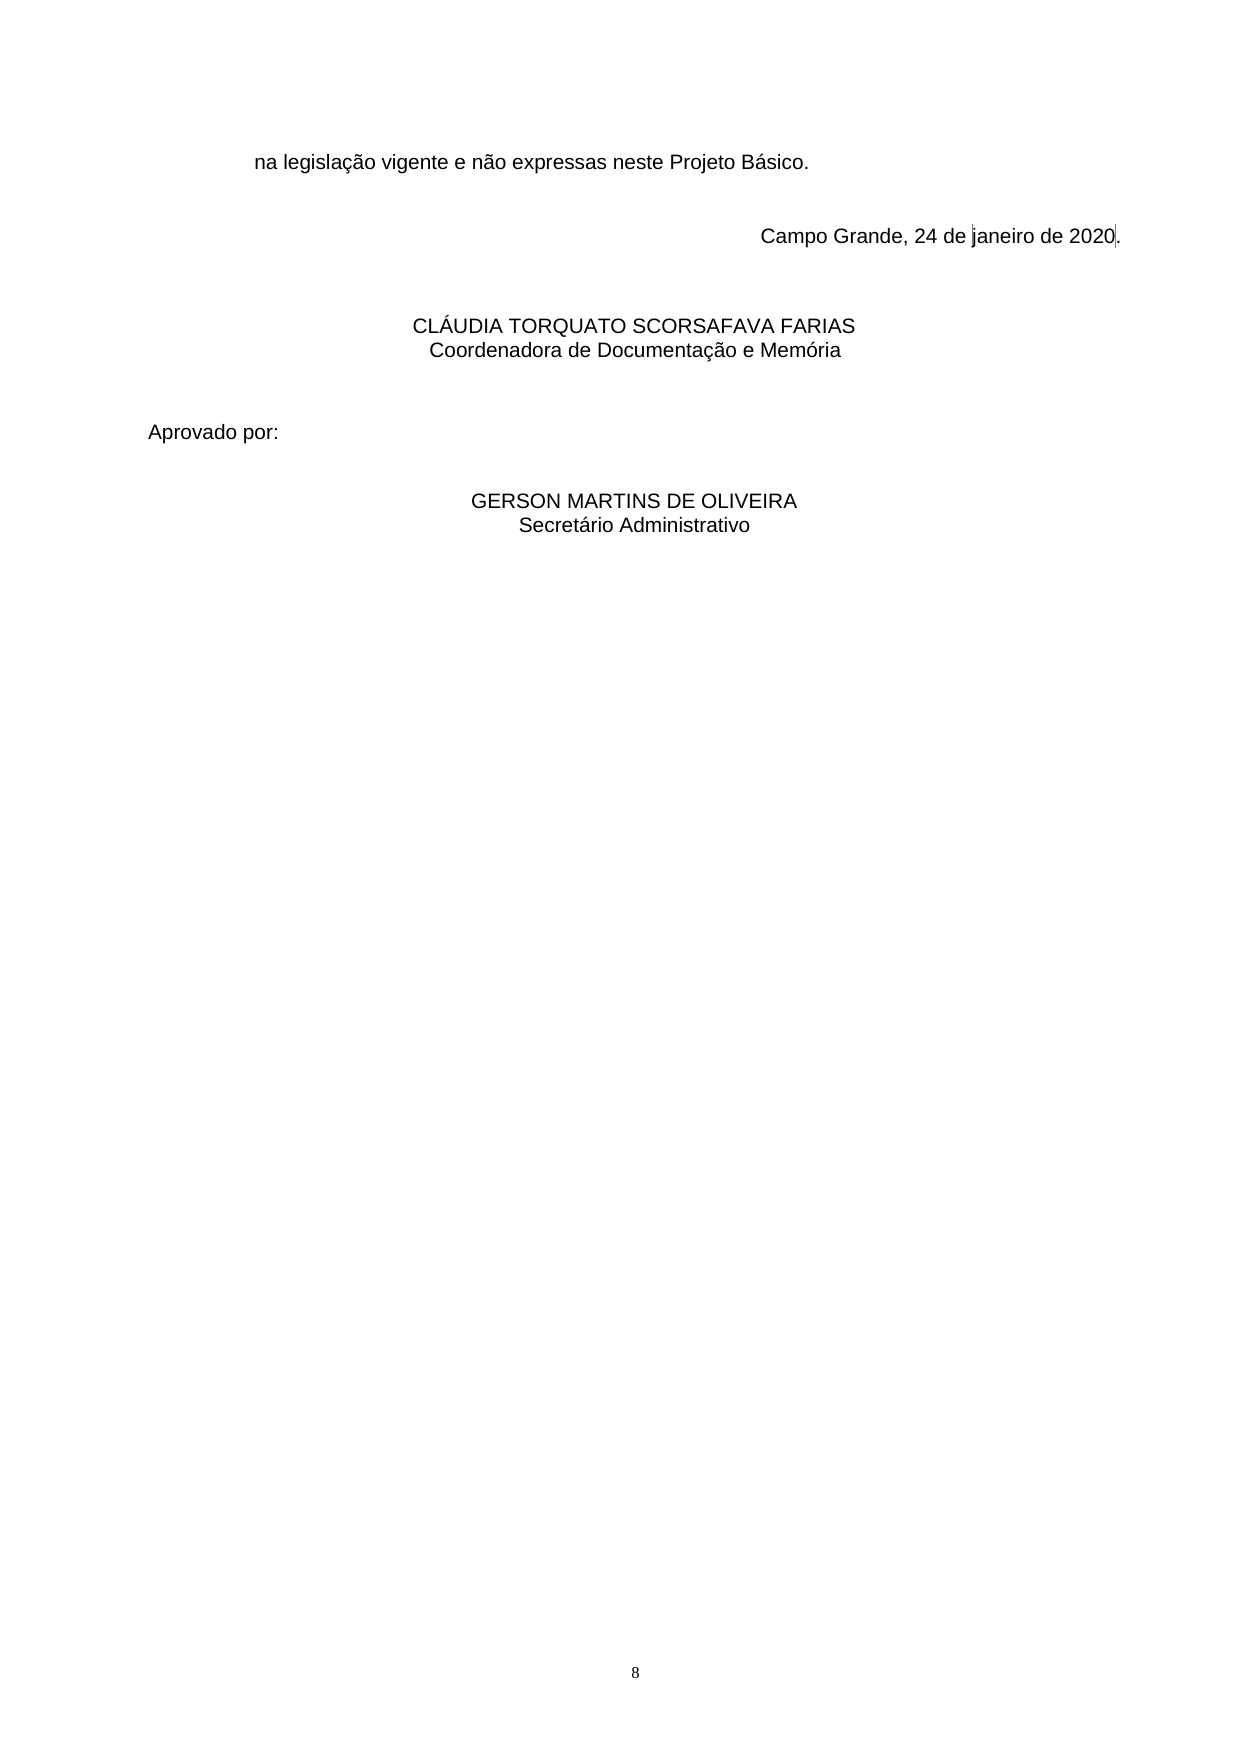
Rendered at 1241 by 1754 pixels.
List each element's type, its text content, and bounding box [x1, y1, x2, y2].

text GERSON MARTINS DE OLIVEIRA [471, 489, 1121, 513]
text Campo Grande, 24 de janeiro de 2020. [148, 224, 972, 248]
text Campo Grande, 24 de janeiro de 2020. [973, 224, 1115, 248]
text Secretário Administrativo [519, 513, 1121, 537]
text CLÁUDIA TORQUATO SCORSAFAVA FARIAS [412, 314, 1121, 338]
text na legislação vigente e não expressas neste Projeto Básico. [254, 150, 1121, 174]
text Aprovado por: [148, 420, 1121, 444]
text Coordenadora de Documentação e Memória [429, 338, 1121, 362]
text 8 [631, 1662, 1121, 1682]
